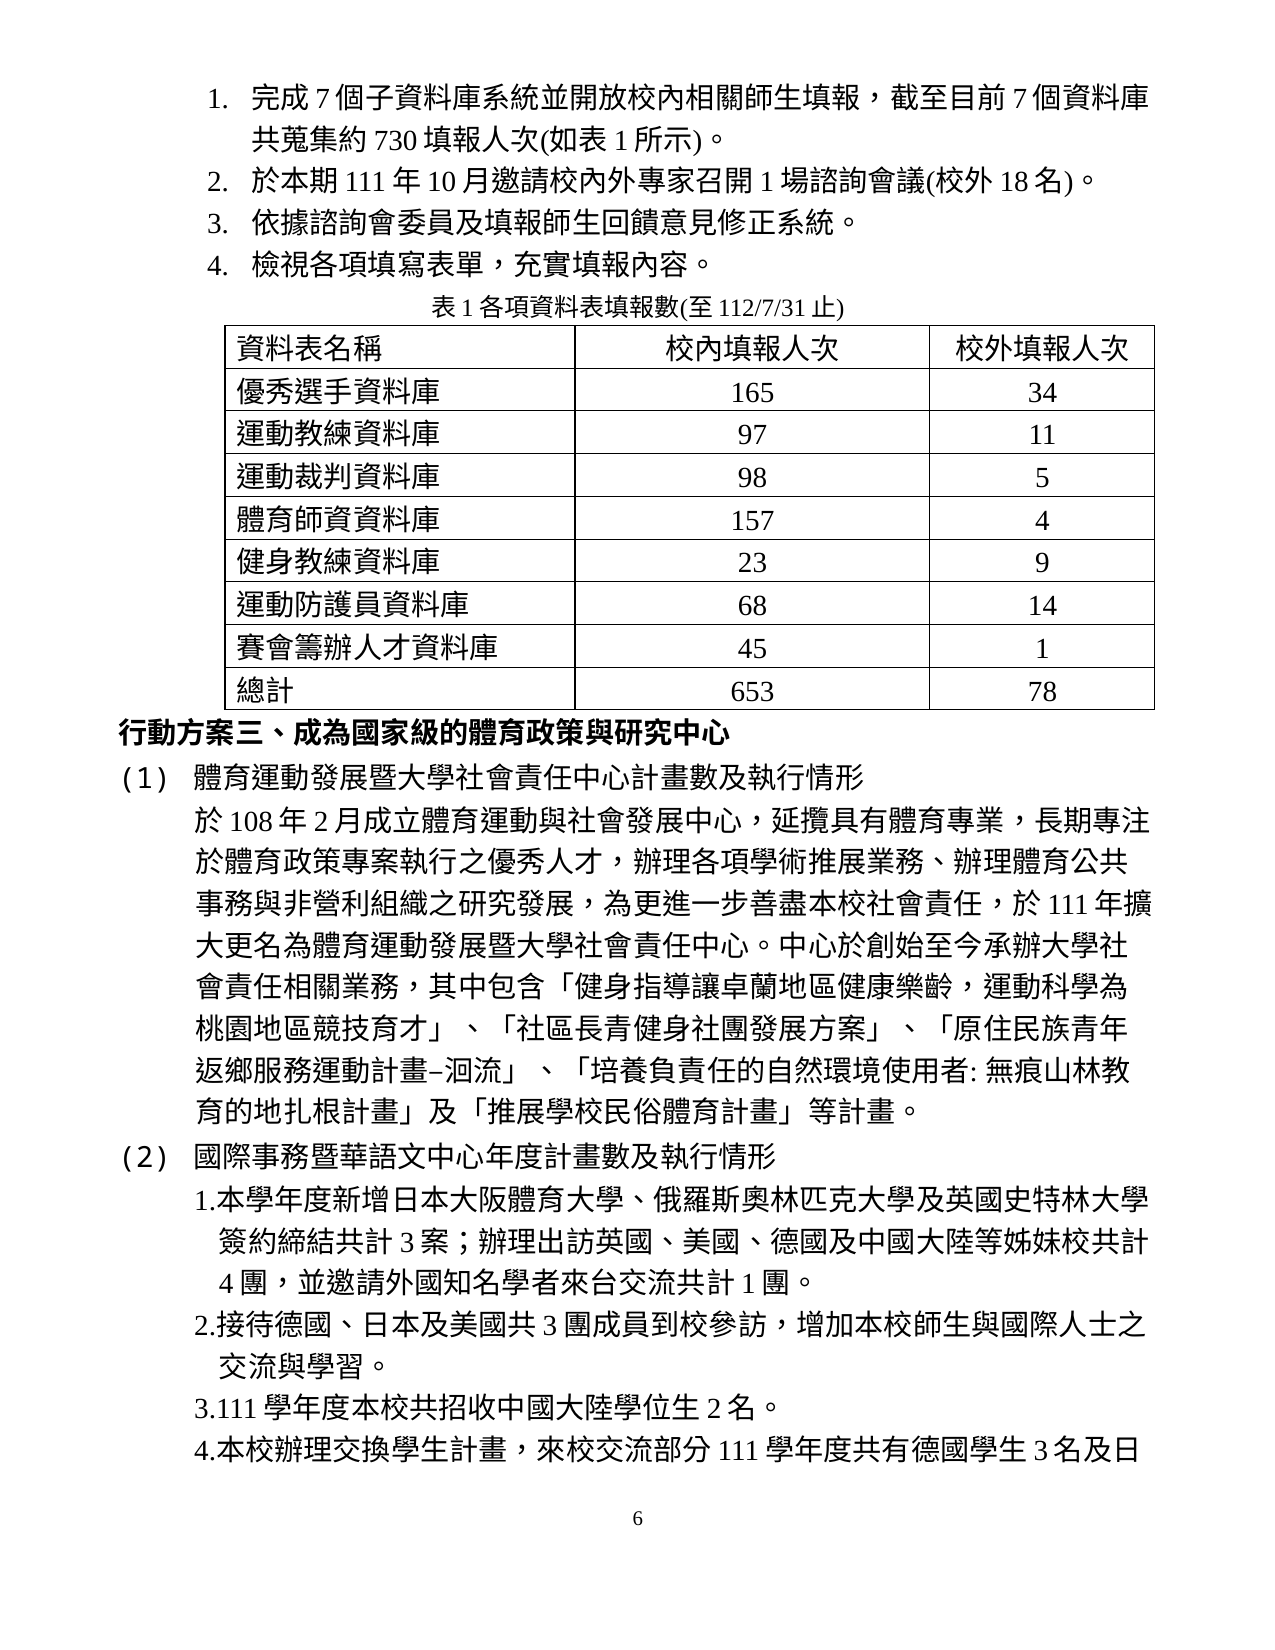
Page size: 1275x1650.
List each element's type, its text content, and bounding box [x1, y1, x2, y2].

table_header 校內填報人次 [576, 326, 929, 368]
table_cell 運動防護員資料庫 [226, 582, 574, 624]
table_cell 4 [930, 497, 1154, 538]
table_cell 45 [576, 625, 929, 667]
table_cell 98 [576, 454, 929, 496]
table_cell 78 [930, 668, 1154, 709]
table_cell 11 [930, 411, 1154, 453]
table_cell 優秀選手資料庫 [226, 369, 574, 410]
table_cell 健身教練資料庫 [226, 540, 574, 581]
text 於108年2月成立體育運動與社會發展中心，延攬具有體育專業，長期專注於體育政策專案執行之優秀人才，辦理各項學術推展業務、辦理體育公共事務與非營利組織之研究發展，為更進一步善盡本校社會責任，於111年擴大更名為體育運動發展暨大學社會責任中心。中心於創始至今承辦大學社會責任相關業務，其中包含「健身指導讓卓蘭地區健康樂齡，運動科學為桃園地區競技育才」、「社區長青健身社團發展方案」、「原住民族青年返鄉服務運動計畫–洄流」、「培養負責任的自然環境使用者: 無痕山林教育的地扎根計畫」及「推展學校民俗體育計畫」等計畫。 [194, 798, 1157, 1131]
list 體育運動發展暨大學社會責任中心計畫數及執行情形 [118, 752, 1157, 798]
table_cell 165 [576, 369, 929, 410]
table_cell 34 [930, 369, 1154, 410]
table_cell 體育師資資料庫 [226, 497, 574, 538]
text 4.本校辦理交換學生計畫，來校交流部分111學年度共有德國學生3名及日 [194, 1427, 1157, 1469]
table_cell 5 [930, 454, 1154, 496]
table_cell 運動裁判資料庫 [226, 454, 574, 496]
table_cell 賽會籌辦人才資料庫 [226, 625, 574, 667]
table_cell 9 [930, 540, 1154, 581]
table_cell 1 [930, 625, 1154, 667]
table_cell 23 [576, 540, 929, 581]
list 完成7個子資料庫系統並開放校內相關師生填報，截至目前7個資料庫共蒐集約730填報人次(如表1所示)。 [207, 75, 1157, 158]
list 依據諮詢會委員及填報師生回饋意見修正系統。 [207, 200, 1157, 242]
text 1.本學年度新增日本大阪體育大學、俄羅斯奧林匹克大學及英國史特林大學簽約締結共計3案；辦理出訪英國、美國、德國及中國大陸等姊妹校共計4團，並邀請外國知名學者來台交流共計1團。 [194, 1177, 1157, 1302]
table_cell 14 [930, 582, 1154, 624]
table_cell 總計 [226, 668, 574, 709]
subtitle 行動方案三、成為國家級的體育政策與研究中心 [118, 710, 1157, 752]
text 表1 各項資料表填報數(至112/7/31止) [118, 283, 1157, 325]
table_cell 運動教練資料庫 [226, 411, 574, 453]
table_header 校外填報人次 [930, 326, 1154, 368]
list 於本期111年10月邀請校內外專家召開1場諮詢會議(校外18名)。 [207, 158, 1157, 200]
text 2.接待德國、日本及美國共3團成員到校參訪，增加本校師生與國際人士之交流與學習。 [194, 1302, 1157, 1385]
list 檢視各項填寫表單，充實填報內容。 [207, 242, 1157, 283]
list 國際事務暨華語文中心年度計畫數及執行情形 [118, 1131, 1157, 1177]
table_cell 68 [576, 582, 929, 624]
table_cell 97 [576, 411, 929, 453]
text 3.111學年度本校共招收中國大陸學位生2名。 [194, 1385, 1157, 1427]
table_cell 653 [576, 668, 929, 709]
table_cell 157 [576, 497, 929, 538]
table_header 資料表名稱 [226, 326, 574, 368]
